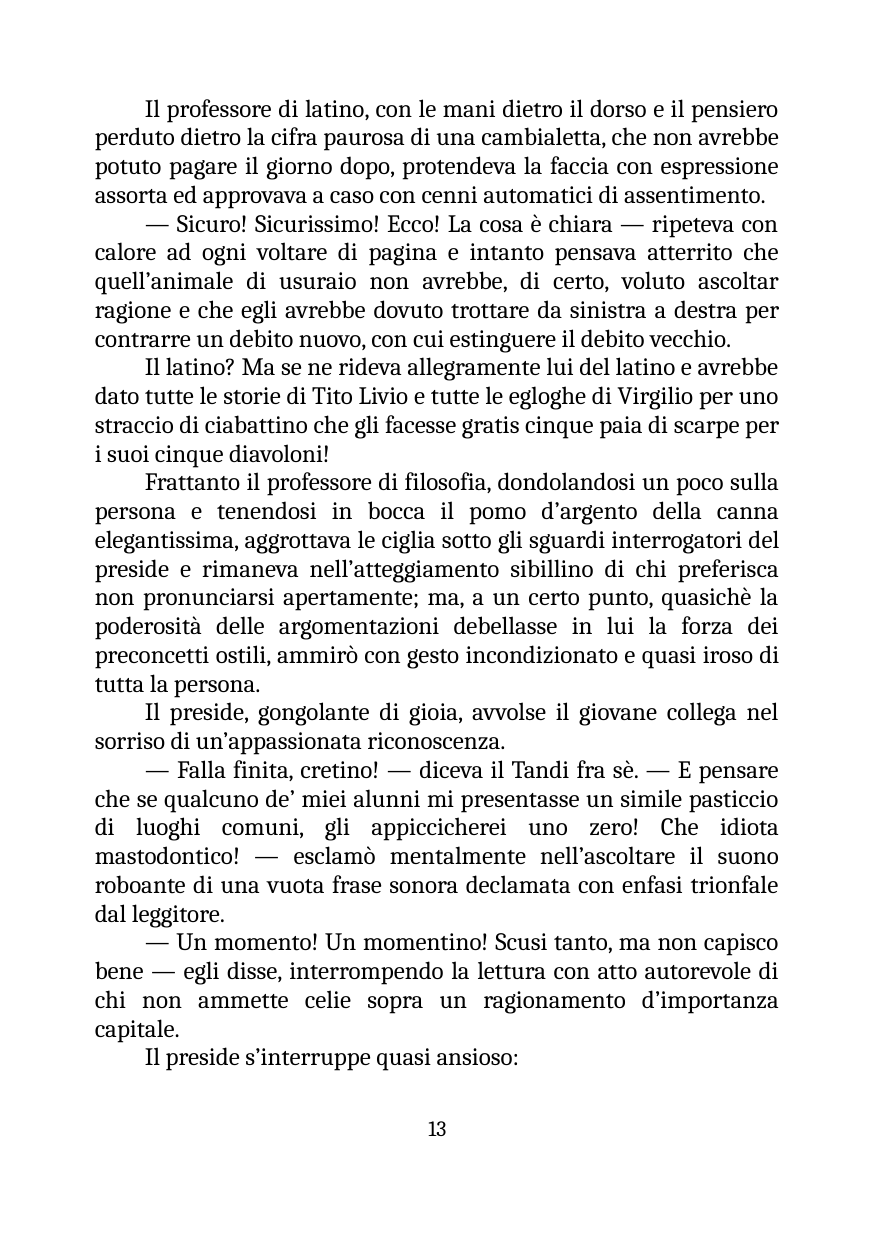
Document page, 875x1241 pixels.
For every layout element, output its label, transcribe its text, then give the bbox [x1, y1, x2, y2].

text Frattanto il professore di filosofia, dondolandosi un poco sulla persona e tenendosi in bocca il pomo d’argento della canna elegantissima, aggrottava le ciglia sotto gli sguardi interrogatori del preside e rimaneva nell’atteggiamento sibillino di chi preferisca non pronunciarsi apertamente; ma, a un certo punto, quasichè la poderosità delle argomentazioni debellasse in lui la forza dei preconcetti ostili, ammirò con gesto incondizionato e quasi iroso di tutta la persona. [94, 468, 779, 698]
text Il professore di latino, con le mani dietro il dorso e il pensiero perduto dietro la cifra paurosa di una cambialetta, che non avrebbe potuto pagare il giorno dopo, protendeva la faccia con espressione assorta ed approvava a caso con cenni automatici di assentimento. [94, 94, 779, 209]
text — Falla finita, cretino! — diceva il Tandi fra sè. — E pensare che se qualcuno de’ miei alunni mi presentasse un simile pasticcio di luoghi comuni, gli appiccicherei uno zero! Che idiota mastodontico! — esclamò mentalmente nell’ascoltare il suono roboante di una vuota frase sonora declamata con enfasi trionfale dal leggitore. [94, 756, 779, 928]
text Il preside s’interruppe quasi ansioso: [94, 1043, 779, 1072]
text Il preside, gongolante di gioia, avvolse il giovane collega nel sorriso di un’appassionata riconoscenza. [94, 698, 779, 756]
text — Sicuro! Sicurissimo! Ecco! La cosa è chiara — ripeteva con calore ad ogni voltare di pagina e intanto pensava atterrito che quell’animale di usuraio non avrebbe, di certo, voluto ascoltar ragione e che egli avrebbe dovuto trottare da sinistra a destra per contrarre un debito nuovo, con cui estinguere il debito vecchio. [94, 209, 779, 353]
text Il latino? Ma se ne rideva allegramente lui del latino e avrebbe dato tutte le storie di Tito Livio e tutte le egloghe di Virgilio per uno straccio di ciabattino che gli facesse gratis cinque paia di scarpe per i suoi cinque diavoloni! [94, 353, 779, 468]
text — Un momento! Un momentino! Scusi tanto, ma non capisco bene — egli disse, interrompendo la lettura con atto autorevole di chi non ammette celie sopra un ragionamento d’importanza capitale. [94, 928, 779, 1043]
